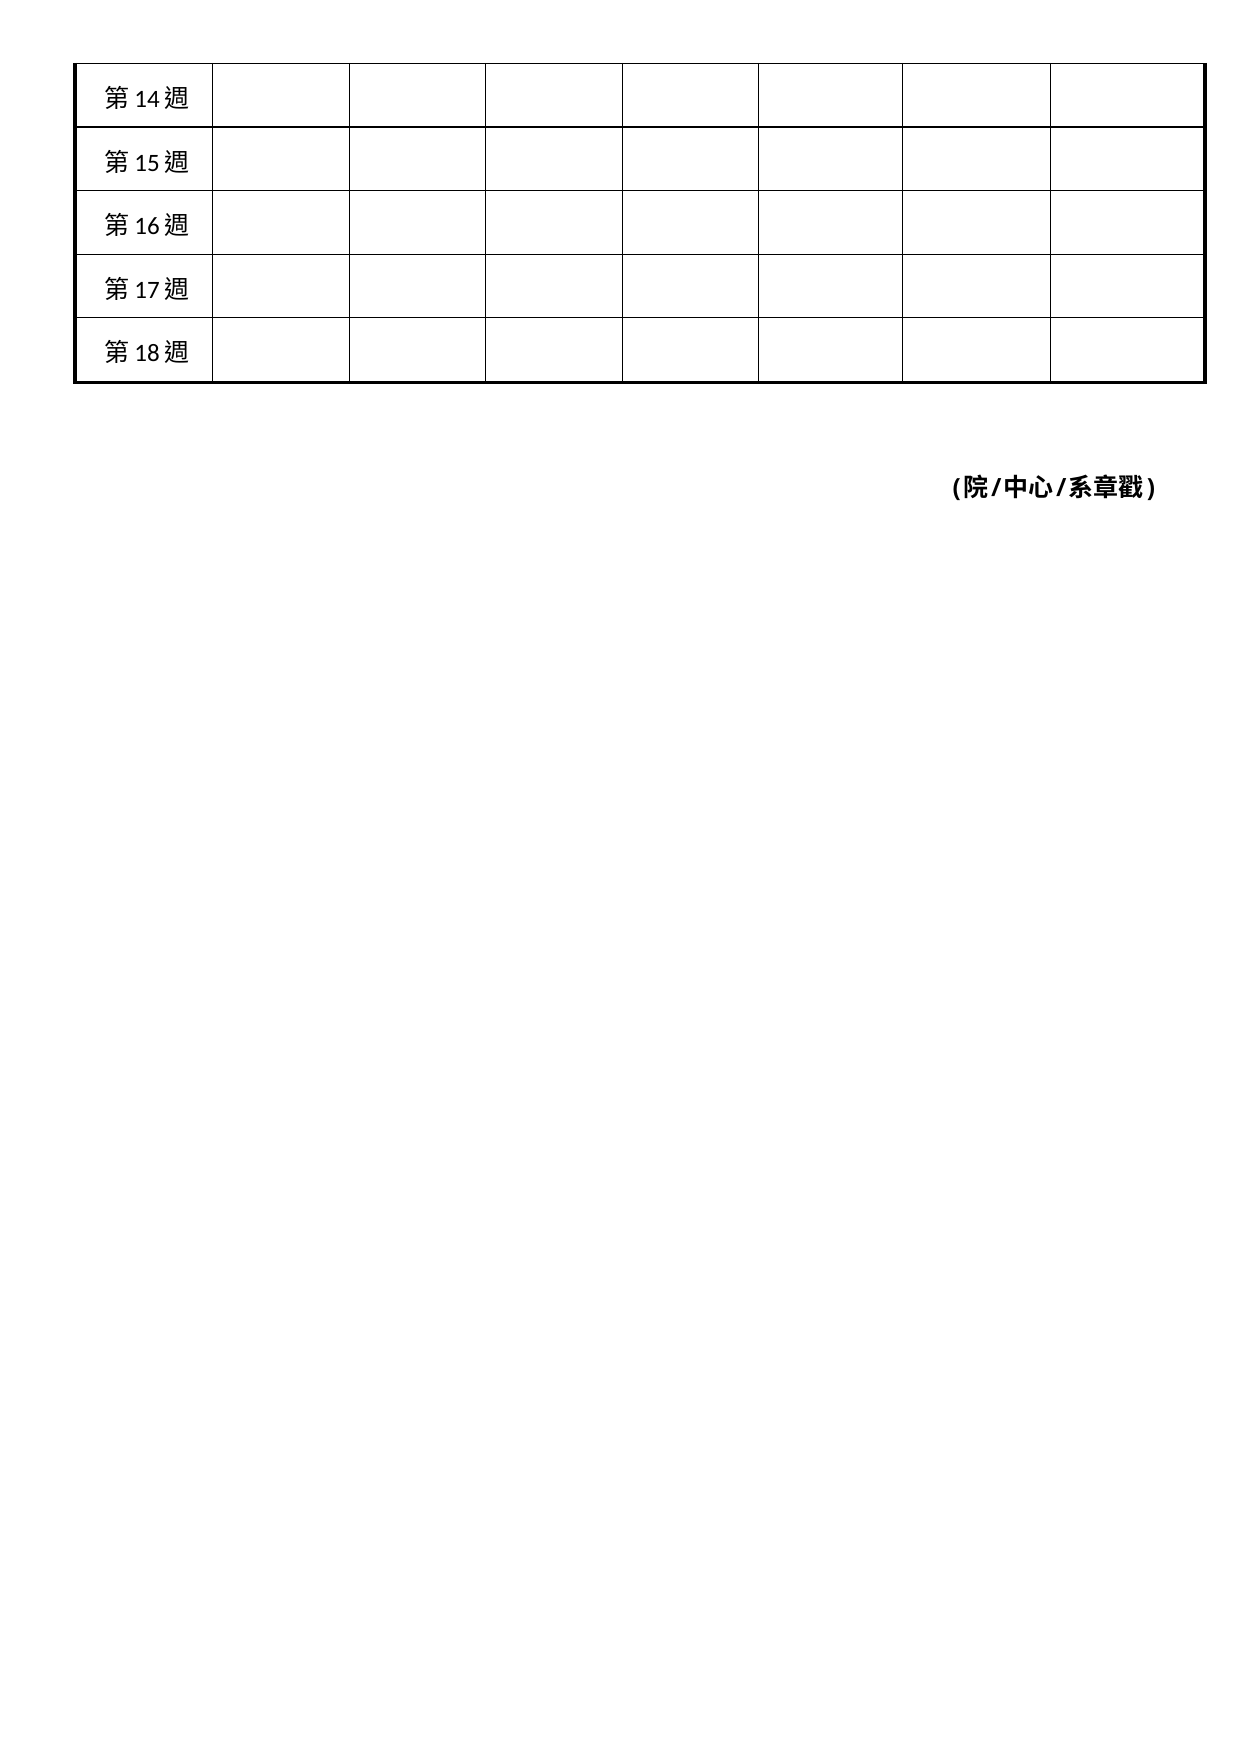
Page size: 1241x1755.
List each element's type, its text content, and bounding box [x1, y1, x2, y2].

table_cell [350, 64, 485, 126]
table_cell [213, 255, 349, 317]
table_cell [759, 128, 902, 190]
table_cell [350, 318, 485, 381]
table_cell [213, 191, 349, 253]
table_cell [486, 318, 622, 381]
table_cell [1051, 318, 1203, 381]
table_cell [623, 128, 758, 190]
table_cell [1051, 191, 1203, 253]
table_cell [486, 64, 622, 126]
table_cell [213, 128, 349, 190]
table_cell [1051, 64, 1203, 126]
table_cell [486, 128, 622, 190]
table_cell [623, 318, 758, 381]
table_cell [903, 128, 1050, 190]
table_cell [623, 191, 758, 253]
table_cell 第16週 [77, 191, 212, 253]
table_cell [759, 318, 902, 381]
table_cell [1051, 128, 1203, 190]
table_cell [350, 191, 485, 253]
table_cell 第18週 [77, 318, 212, 381]
text (院/中心/系章戳) [34, 468, 1173, 504]
table_cell [903, 318, 1050, 381]
table_cell [350, 128, 485, 190]
table_cell [350, 255, 485, 317]
table_cell [903, 191, 1050, 253]
table_cell [903, 64, 1050, 126]
table_cell 第15週 [77, 128, 212, 190]
table_cell [1051, 255, 1203, 317]
table_cell [213, 64, 349, 126]
table_cell [486, 255, 622, 317]
table_cell [623, 255, 758, 317]
table_cell [486, 191, 622, 253]
table_cell 第14週 [77, 64, 212, 126]
table_cell [623, 64, 758, 126]
table_cell [903, 255, 1050, 317]
table_cell [213, 318, 349, 381]
table_cell [759, 64, 902, 126]
table_cell [759, 255, 902, 317]
table_cell 第17週 [77, 255, 212, 317]
table_cell [759, 191, 902, 253]
